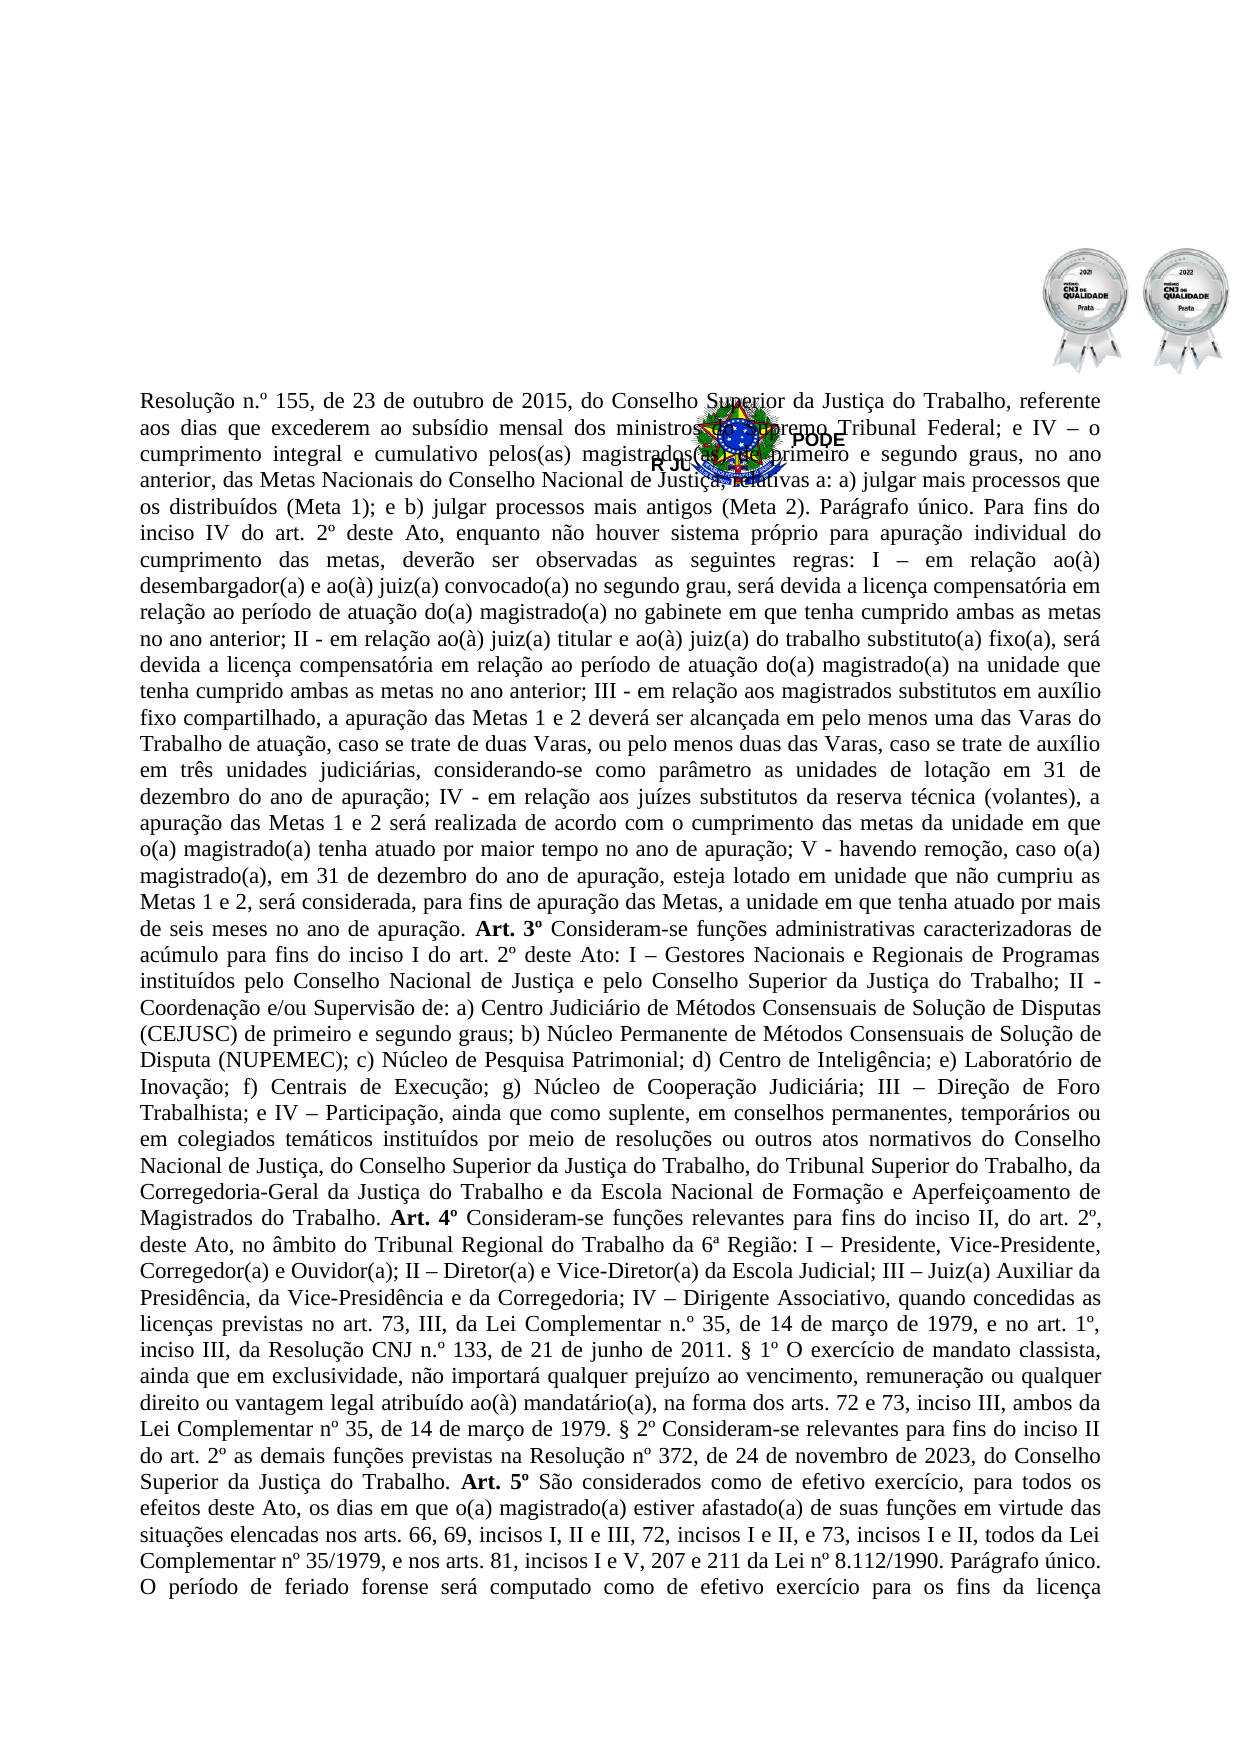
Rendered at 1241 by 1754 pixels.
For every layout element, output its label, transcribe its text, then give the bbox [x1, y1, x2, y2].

picture [1042, 247, 1230, 375]
text Aos (18) dezoito dias do mês de dezembro do ano de dois mil e vinte e três (2023), às 10h00, foi instalada a 42ª Sessão Administrativa do Tribunal Pleno da Sexta Região, nesta Cidade do Recife, capital do Estado de Pernambuco e sede da Sexta Região da Justiça do Trabalho, sob a presidência da Excelentíssima Desembargadora Presidente NISE PEDROSO LINS DE SOUSA, com a presença de Suas Excelências o Desembargador Vice-Presidente Sergio Torres Teixeira, o Desembargador Corregedor Fábio André de Farias, a Desembargadora Gisane Barbosa de Araújo, o Desembargador Ivan de Souza Valença Alves, o Desembargador Valdir José Silva de Carvalho, a Desembargadora Dione Nunes Furtado da Silva, a Desembargadora Maria Clara Saboya Albuquerque Bernardino, o Desembargador Ruy Salathiel de Albuquerque e Mello Ventura, o Desembargador Paulo Alcântara, o Desembargador José Luciano Alexo da Silva, a Desembargadora Ana Cláudia Petruccelli de Lima, a Desembargadora Solange Moura de Andrade, o Desembargador Milton Gouveia da Silva Filho, o Desembargador Virgínio Henriques de Sá e Benevides, e a Excelentíssima Procuradora-Chefe da Procuradoria Regional do Trabalho da 6ª Região, Dra. Ana Carolina Lima Vieira Ribemboim. Abertos os trabalhos, registrou-sea ausência justificada da Excelentíssima Desembargadora Carmen Lucia Vieira do Nascimento, por motivo de férias. Registrou-se ainda que, os Gabinetes, anteriormente ocupados pela Excelentíssima Desembargadora Virgínia Malta Canavarro e pelo Excelentíssimo Desembargador Larry da Silva Oliveira Filho, encontram-se vagos; e que, os Excelentíssimos Desembargadores Gisane Barbosa de Araújo e Milton Gouveia da Silva Filho, mesmo estando em gozo de férias, compareceram à presente sessão por meio da convocação do Ofício TRT6 - STP - Nº 43/2023-(Circular). Por fim, registrou-se a presença do Excelentíssimo Magistrado Rafael Val Nogueira, Presidente da AMATRA VI. I – Inicialmente, foi aprovada a ata da sessão administrativa do dia 11/12/2023. II – Na Sequência, o Pleno, apreciando a informação da Secretaria de Gestão de Pessoas - Seção de Atendimento a Magistrados, encaminhada por meio do Ofício TRT6-SGEP-CAP-SAMG nº 566/2023, comunicou a vacância do cargo de Magistrado(a) de 2º grau, em face da aposentadoria da Exma. Desembargadora Virgínia Malta Canavarro, a partir de a partir de 01/09/2023, por meio do Decreto presidencial de 23 de agosto de 2023, publicado no Diário Oficial da União – DOU em 24 de agosto de 2023, informando que “o último critério utilizado para a composição do quadro de Desembargadores deste Tribunal foi o de antiguidade, quando ocorreu a promoção da Excelentíssima Desembargadora do Trabalho CARMEN LÚCIA VIEIRA DO NASCIMENTO. Anexou, também, a relação de antiguidade de Juízes (Juízas) Titulares de Vara, para aferição dos posicionamentos, frente ao disposto no artigo 86, da LOMAN; considerando as informações prestadas e alternância dos critérios de antiguidade e merecimento, em 12.09.2023, por meio de despacho, a Exma. Desembargadora Presidente determinou a expedição de edital de acesso/promoção para o cargo de Desembargador (a), por merecimento, em observância ao que determinam a Constituição Federal (artigos 93, III, e 115, II) e a Lei Orgânica da Magistratura Nacional (artigo 86). O Edital TRT6 n.º 10/2023 foi disponibilizado no DEJT de 12.09.2023 – terça-feira (sendo considerado publicado na sexta-feira, 13.09.2023), e encaminhado aos e-mails funcionais de todos/todas os/as Magistrados/Magistradas Titulares de Vara, em 14.09.2023; considerando que dentro do prazo legal, a Assessoria da Presidência certificou a inscrição, em ordem de antiguidade, dos seguintes Juízes(as) Titulares: 1) EDMILSON ALVES DA SILVA; 2) FERNANDO CABRAL DE ANDRADE FILHO; 3) IBRAHIM ALVES DA SILVA FILHO; 4) MARIA CONSOLATA REGO BATISTA; 5) MARIA DO CARMO VAREJÃO RICHLIN; 6) MARTHA CRISTINA DO NASCIMENTO CANTALICE; 7) MAYARD DE FRANÇA SABOYA ALBUQUERQUE; considerando que, instadas a fornecerem os dados dos magistrados concorrentes, a Corregedoria Regional e a Escola Judicial juntaram as informações para avaliação do desempenho funcional e aquelas relativas ao aperfeiçoamento técnico dos juízes interessados na promoção, nos termos da Resolução Administrativa TRT n.º 12/2017 e foi enviado aos magistrados inscritos, via e-mail funcional, ofício da Presidência, dando ciência das informações alusivas a todos os juízes concorrentes, facultando-lhes o prazo de 5 (cinco) dias para os fins previstos no artigo 13 da Resolução Administrativa TRT Nº 12/2017 e no artigo 13, da Resolução n.º 106/2019, do Conselho Nacional de Justiça; e, dentro do prazo concedido, foi concedida a retificação alusiva ao magistrado Ibrahim Alves da Silva Filho (doc. 47) para constar as informações referentes à sua designação como Juiz Supervisor do Serviço de Distribuição dos Mandados Judiciais-SDMJ deste Tribunal, em 2007, e à sua participação como membro titular da Comissão Examinadora da Prova de Prática de Sentença (segunda etapa) do XIX Concurso Público de Provas e Títulos para provimento do cargo de Juiz do Trabalho Substituto do TRT da 6ª Região, em 2013; bem assim a retificação referente ao pedido complementar formulado pela Juíza Mayard de França Saboya Albuquerque (doc. 118), para constar a designação da magistrada para o exercício concomitante das atribuições de Juíza Substituta Distribuidora dos Feitos e Diretora do Fórum das Varas do Trabalho de Olinda, em face do Ato Conjunto TRT GP/CRT nº 01/2010, além do exercício efetivo das atribuições concomitantes de Juíza Distribuidora dos Feitos e Diretora do Fórum das Varas do Trabalho de Jaboatão do Guararapes, por substituição, durante o tempo líquido equivalente a 159 (cento e cinquenta e nove) dias, todos durante o ano de 2017; e o desempenho do exercício da função judicante no Arquipélago de Fernando de Noronha durante o ano de 2005; considerando que foram enviadas aos Desembargadores desta Corte as informações fornecidas pela Corregedoria Regional e o relatório encaminhado pela Escola Judicial, para avaliação do desempenho funcional e do aperfeiçoamento técnico dos juízes interessados no acesso ao cargo e finda a instrução do processo, considerando a inexistência de qualquer penalidade disciplinar sofrida pelos magistrados postulantes (conforme certificado pela Corregedoria Regional), bem como as informações prestadas pela Secretaria de Gestão de Pessoas e a documentação acostada, foi submetida à apreciação deste Plenário os nomes dos Juízes Titulares concorrentes, acima mencionados, para aprovação da correspondente lista tríplice; considerando que a votação iniciou pelo magistrado votante mais antigo, que atribuiu pontuação para cada um dos 4 (quatro) critérios elencados no artigo 4º da Resolução Administrativa TRT n.º 12/2017, com livre e fundamentada convicção, observada a seguinte pontuação máxima: I - desempenho - 20 pontos; II - produtividade - 30 pontos; III - presteza - 25 pontos; IV - aperfeiçoamento técnico - 25 pontos; considerando que cada um dos quatro itens foi valorado de 0 (zero) até a pontuação máxima estipulada, com especificação da pontuação atribuída a cada um dos respectivos subitens constantes dos artigos 5º a 9º da Resolução Administrativa TRT n.º 12/2017; considerando que a lista tríplice é formada pelos candidatos melhor avaliados, observados os parâmetros fixados no artigo 4º da Resolução Administrativa TRT n.º 12/2017 e será encaminhada ao Poder Executivo da União, por intermédio do Conselho Superior da Justiça do Trabalho, com suporte no artigo 93, III, da Constituição Federal e artigo 15, § 2º, da Resolução Administrativa n.º 12/2017; considerando que em caso de empate na votação, é assegurada a preferência ao candidato de maior antiguidade na carreira, nos termos do artigo 15, § 4º, da Resolução Administrativa TRT n.º 12/2017; considerando que todos os magistrados concorrentes atenderam às condições previstas no artigo 3º da Resolução Administrativa n.º 12/2017 e da Resolução n.º 106/2010 do CNJ; decidiu, por unanimidade, que o rito de votação terá início com o voto da Excelentíssima Desembargadora presente mais antiga, Gisane Barbosa de Araújo, passando a Presidente da Corte a colher os votos dos Excelentíssimos Desembargadores, na ordem de antiguidade, os quais declararam os fundamentos de sua convicção com menção individualizada aos critérios de desempenho, produtividade, presteza no exercício das funções e aperfeiçoamento técnico na ordem alfabética dos candidatos, tendo sido obtidas as seguintes pontuações: DESEMBARGADORA GISANE BARBOSA DE ARAÚJO: 1) EDMILSON ALVES DA SILVA – TOTAL: 61,80; 2) FERNANDO CABRAL DE ANDRADE FILHO – TOTAL: 82,73; 3) IBRAHIM ALVES DA SILVA FILHO – TOTAL: 87,21; 4) MARIA CONSOLATA REGO BATISTA – TOTAL: 73,55; 5) MARIA DO CARMO VAREJÃO RICHLIN – TOTAL: 78,80; 6) MARTHA CRISTINA DO NASCIMENTO CANTALICE – TOTAL: 80,06; 7) MAYARD DE FRANÇA SABOYA ALBUQUERQUE – TOTAL: 87,85; DESEMBARGADOR IVAN DE SOUZA VALENÇA ALVES: 1) EDMILSON ALVES DA SILVA – TOTAL: 52,00; 2) FERNANDO CABRAL DE ANDRADE FILHO – TOTAL: 85,50; 3) IBRAHIM ALVES DA SILVA FILHO – TOTAL: 83,00; 4) MARIA CONSOLATA REGO BATISTA – TOTAL: 69,50; 5) MARIA DO CARMO VAREJÃO RICHLIN – TOTAL: 77,00; 6) MARTHA CRISTINA DO NASCIMENTO CANTALICE – TOTAL: 76,00; 7) MAYARD DE FRANÇA SABOYA ALBUQUERQUE – TOTAL: 81,00; DESEMBARGADOR VALDIR JOSÉ SILVA DE CARVALHO: 1) EDMILSON ALVES DA SILVA – TOTAL: 60,50; 2) FERNANDO CABRAL DE ANDRADE FILHO – TOTAL: 88,00; 3) IBRAHIM ALVES DA SILVA FILHO – TOTAL: 93,00; 4) MARIA CONSOLATA REGO BATISTA – TOTAL: 72,00; 5) MARIA DO CARMO VAREJÃO RICHLIN – TOTAL: 77,00; 6) MARTHA CRISTINA DO NASCIMENTO CANTALICE – TOTAL: 79,00; 7) MAYARD DE FRANÇA SABOYA ALBUQUERQUE – TOTAL: 77,00; DESEMBARGADORA DIONE NUNES FURTADO DA SILVA: 1) EDMILSON ALVES DA SILVA – TOTAL: 64,00; 2) FERNANDO CABRAL DE ANDRADE FILHO – TOTAL: 92,50; 3) IBRAHIM ALVES DA SILVA FILHO – TOTAL: 89,50; 4) MARIA CONSOLATA REGO BATISTA – TOTAL: 81,00; 5) MARIA DO CARMO VAREJÃO RICHLIN – TOTAL: 85,00; 6) MARTHA CRISTINA DO NASCIMENTO CANTALICE – TOTAL: 88,50; 7) MAYARD DE FRANÇA SABOYA ALBUQUERQUE – TOTAL: 91,00; DESEMBARGADORA MARIA CLARA SABOYA ALBUQUERQUE BERNARDINO: 1) EDMILSON ALVES DA SILVA – TOTAL: 64,50; 2) FERNANDO CABRAL DE ANDRADE FILHO – TOTAL: 96,00; 3) IBRAHIM ALVES DA SILVA FILHO – TOTAL: 90,00; 4) MARIA CONSOLATA REGO BATISTA – TOTAL: 81,00; 5) MARIA DO CARMO VAREJÃO RICHLIN – TOTAL: 84,00; 6) MARTHA CRISTINA DO NASCIMENTO CANTALICE – TOTAL: 89,00; 7) MAYARD DE FRANÇA SABOYA ALBUQUERQUE – TOTAL: 91,00; DESEMBARGADORA NISE PEDROSO LINS DE SOUSA: 1) EDMILSON ALVES DA SILVA – TOTAL: 73,63; 2) FERNANDO CABRAL DE ANDRADE FILHO – TOTAL: 95,46; 3) IBRAHIM ALVES DA SILVA FILHO – TOTAL: 90,04; 4) MARIA CONSOLATA REGO BATISTA – TOTAL: 80,28; 5) MARIA DO CARMO VAREJÃO RICHLIN – TOTAL: 86,47; 6) MARTHA CRISTINA DO NASCIMENTO CANTALICE – TOTAL: 84,18; 7) MAYARD DE FRANÇA SABOYA ALBUQUERQUE – TOTAL: 91,22; DESEMBARGADOR RUY SALATHIEL DE ALBUQUERQUE E MELLO VENTURA: 1) EDMILSON ALVES DA SILVA – TOTAL: 65,50; 2) FERNANDO CABRAL DE ANDRADE FILHO – TOTAL: 96,00; 3) IBRAHIM ALVES DA SILVA FILHO – TOTAL: 93,00; 4) MARIA CONSOLATA REGO BATISTA – TOTAL: 82,00; 5) MARIA DO CARMO VAREJÃO RICHLIN – TOTAL: 87,00; 6) MARTHA CRISTINA DO NASCIMENTO CANTALICE – TOTAL: 88,00; 7) MAYARD DE FRANÇA SABOYA ALBUQUERQUE – TOTAL: 90,00; DESEMBARGADOR SERGIO TORRES TEIXEIRA:1) EDMILSON ALVES DA SILVA – TOTAL: 74,50; 2) FERNANDO CABRAL DE ANDRADE FILHO – TOTAL: 91,00; 3) IBRAHIM ALVES DA SILVA FILHO – TOTAL: 95,00; 4) MARIA CONSOLATA REGO BATISTA – TOTAL: 89,00; 5) MARIA DO CARMO VAREJÃO RICHLIN – TOTAL: 90,00; 6) MARTHA CRISTINA DO NASCIMENTO CANTALICE – TOTAL: 87,00; 7) MAYARD DE FRANÇA SABOYA ALBUQUERQUE – TOTAL: 92,00; DESEMBARGADOR FÁBIO ANDRÉ DE FARIAS: 1) EDMILSON ALVES DA SILVA – TOTAL: 51,00; 2) FERNANDO CABRAL DE ANDRADE FILHO – TOTAL: 89,00; 3) IBRAHIM ALVES DA SILVA FILHO – TOTAL: 94,50; 4) MARIA CONSOLATA REGO BATISTA – TOTAL: 82,50; 5) MARIA DO CARMO VAREJÃO RICHLIN – TOTAL: 81,50; 6) MARTHA CRISTINA DO NASCIMENTO CANTALICE – TOTAL: 88,00; 7) MAYARD DE FRANÇA SABOYA ALBUQUERQUE – TOTAL: 93,50; DESEMBARGADOR PAULO ALCÂNTARA: 1) EDMILSON ALVES DA SILVA – TOTAL: 82,55; 2) FERNANDO CABRAL DE ANDRADE FILHO – TOTAL: 96,90; 3) IBRAHIM ALVES DA SILVA FILHO – TOTAL: 99,55; 4) MARIA CONSOLATA REGO BATISTA – TOTAL: 94,15; 5) MARIA DO CARMO VAREJÃO RICHLIN – TOTAL: 99,25; 6) MARTHA CRISTINA DO NASCIMENTO CANTALICE – TOTAL: 98,94; 7) MAYARD DE FRANÇA SABOYA ALBUQUERQUE – TOTAL: 96,60; DESEMBARGADOR JOSÉ LUCIANO ALEXO DA SILVA: 1) EDMILSON ALVES DA SILVA – TOTAL: 50,69; 2) FERNANDO CABRAL DE ANDRADE FILHO – TOTAL: 74,38; 3) IBRAHIM ALVES DA SILVA FILHO – TOTAL: 80,51; 4) MARIA CONSOLATA REGO BATISTA – TOTAL: 64,05 ; 5) MARIA DO CARMO VAREJÃO RICHLIN – TOTAL: 68,59; 6) MARTHA CRISTINA DO NASCIMENTO CANTALICE – TOTAL: 73,21; 7) MAYARD DE FRANÇA SABOYA ALBUQUERQUE – TOTAL: 76,69; DESEMBARGADOR EDUARDO PUGLIESI: 1) EDMILSON ALVES DA SILVA – TOTAL: 53,50; 2) FERNANDO CABRAL DE ANDRADE FILHO – TOTAL: 95,50; 3) IBRAHIM ALVES DA SILVA FILHO – TOTAL: 94,00 ; 4) MARIA CONSOLATA REGO BATISTA – TOTAL: 83,50; 5) MARIA DO CARMO VAREJÃO RICHLIN – TOTAL: 83,00; 6) MARTHA CRISTINA DO NASCIMENTO CANTALICE – TOTAL: 82,00; 7) MAYARD DE FRANÇA SABOYA ALBUQUERQUE – TOTAL: 85,00; DESEMBARGADORA ANA CLÁUDIA PETRUCCELLI DE LIMA: 1) EDMILSON ALVES DA SILVA – TOTAL: 51,77; 2) FERNANDO CABRAL DE ANDRADE FILHO – TOTAL: 81,64; 3) IBRAHIM ALVES DA SILVA FILHO – TOTAL: 79,01; 4) MARIA CONSOLATA REGO BATISTA – TOTAL: 73,49; 5) MARIA DO CARMO VAREJÃO RICHLIN – TOTAL: 71,49; 6) MARTHA CRISTINA DO NASCIMENTO CANTALICE – TOTAL: 77,04; 7) MAYARD DE FRANÇA SABOYA ALBUQUERQUE – TOTAL: 79,73; DESEMBARGADORA SOLANGE MOURA DE ANDRADE: 1) EDMILSON ALVES DA SILVA – TOTAL: 74,50; 2) FERNANDO CABRAL DE ANDRADE FILHO – TOTAL: 93,00; 3) IBRAHIM ALVES DA SILVA FILHO – TOTAL: 98,00; 4) MARIA CONSOLATA REGO BATISTA – TOTAL: 89,00; 5) MARIA DO CARMO VAREJÃO RICHLIN – TOTAL: 90,00; 6) MARTHA CRISTINA DO NASCIMENTO CANTALICE – TOTAL: 97,00; 7) MAYARD DE FRANÇA SABOYA ALBUQUERQUE – TOTAL: 92,00; DESEMBARGADOR MILTON GOUVEIA DA SILVA FILHO: 1) EDMILSON ALVES DA SILVA – TOTAL: 71,50; 2) FERNANDO CABRAL DE ANDRADE FILHO – TOTAL: 94,00; 3) IBRAHIM ALVES DA SILVA FILHO – TOTAL: 95,00; 4) MARIA CONSOLATA REGO BATISTA – TOTAL: 89,00; 5) MARIA DO CARMO VAREJÃO RICHLIN – TOTAL: 91,00; 6) MARTHA CRISTINA DO NASCIMENTO CANTALICE – TOTAL: 91,00; 7) MAYARD DE FRANÇA SABOYA ALBUQUERQUE – TOTAL: 93,00; DESEMBARGADOR VIRGÍNIO HENRIQUES DE SÁ E BENEVIDES: 1) EDMILSON ALVES DA SILVA – TOTAL: 52,60; 2) FERNANDO CABRAL DE ANDRADE FILHO – TOTAL: 80,61; 3) IBRAHIM ALVES DA SILVA FILHO – TOTAL: 90,56; 4) MARIA CONSOLATA REGO BATISTA – TOTAL: 64,73; 5) MARIA DO CARMO VAREJÃO RICHLIN – TOTAL: 69,61; 6) MARTHA CRISTINA DO NASCIMENTO CANTALICE – TOTAL: 73,58; 7) MAYARD DE FRANÇA SABOYA ALBUQUERQUE – TOTAL: 79,69. Ato contínuo, foi apurado o seguinte resultado (média): 1) EDMILSON ALVES DA SILVA com pontuação de: 62,24; 2) FERNANDO CABRAL DE ANDRADE FILHO com pontuação de: 90,07; 3) IBRAHIM ALVES DA SILVA FILHO com pontuação de: 90,95; 4) MARIA CONSOLATA REGO BATISTA com pontuação de: 79,33; 5) MARIA DO CARMO VAREJÃO RICHLIN com pontuação de: 82,28; 6) MARTHA CRISTINA DO NASCIMENTO CANTALICE com pontuação de: 84,31; 7) MAYARD DE FRANÇA SABOYA ALBUQUERQUE com pontuação de: 87,43. Na sequência, a Excelentíssima Desembargadora Presidente declarou a formação da lista tríplice, composta pelos Excelentíssimos Juízes do Trabalho: 1º lugar: IBRAHIM ALVES DA SILVA FILHO (90,95); 2º lugar: FERNANDO CABRAL DE ANDRADE FILHO (90,07) e 3º lugar: MAYARD DE FRANÇA SABOYA ALBUQUERQUE (87,43), consignando que o Magistrado FERNANDO CABRAL DE ANDRADE FILHO constou pela terceira vez consecutiva na lista tríplice para o cargo de Desembargador. Após, o Tribunal Pleno, por unanimidade, aprovou a lista tríplice formada e a autorização do encaminhamento do presente processo à Presidência da República, por meio do Conselho Superior da Justiça do Trabalho, com fundamento nos artigos 93, inciso II, alínea “d”, e inciso III, c/c 115, inciso II, ambos da Constituição Federal; artigo 80, §1º, inciso III, c/c §2º, e artigo 86, da Lei Complementar n.º 35/79 (LOMAN); artigo 9º, §3º, do Regimento Interno; e artigo 16, da Resolução Administrativa n.º 12/2017. À lista tríplice, composta pelos Excelentíssimos Juízes do Trabalho referenciados, deverão ser anexados os currículos atualizados dos candidatos indicados. CERTIFICO, por fim, que cada Desembargador, após proferir o voto oral, entregou, de imediato, voto escrito à Secretária do Tribunal Pleno para ser anexado aos autos do Processo Administrativo – PROAD 17677/2023. III – Nesse momento, o Excelentíssimo Desembargador Eduardo Pugliesi ausentou-se da bancada, em virtude de viagem para Brasília/DF. IV – Dando continuidade, a Corte, apreciando o processo, cuja abertura foi solicitada por ZIHUATANEJO DO BRASIL AÇÚCAR E ÁLCOOL (em Recuperação Judicial) e COMPANHIA GERAL DE MELHORAMENTOS EM PERNAMBUCO (em Recuperação Judicial), requerendo a prorrogação de Procedimento de Reunião de Execuções (PRE), na modalidade de Plano Especial de Pagamento Trabalhista (PEPT), com fundamento no artigo 151-A, §§ 1º e 2º, da Consolidação dos Provimentos da Corregedoria-Geral da Justiça do Trabalho – CGJT (atual artigo 160, §§ 1º e 2º, após alteração promovida pelo Provimento n. 04/GCGJT, de 26/9/2023), com o objetivo de incluir 632 novos processos ao PEPT original, com a devida e repactuada dívida e reforço de garantias, bem como prorrogar sua vigência por mais 36 meses, por maioria, aprovar o pedido, nos termos requeridos, prestigiando o opinativo emitido pelo juízo centralizador, que possui pleno conhecimento sobre os desdobramentos do PEPT (em especial o efetivo cumprimento das obrigações), anuindo pelo deferimento do pedido de prorrogação de vigência do plano, com inclusão de novos processos e repactuação da dívida, notadamente porque presentes os requisitos previstos no art. 160, §1º, I, II e III, da Consolidação dos Provimentos da Corregedoria-Geral da Justiça do Trabalho; vencidos os Exclentíssimos Desembargadores Corregedor Fábio André de Farias e Paulo Alcântara que rejeitavam o pleito ora formulado e entendiam pela instaurado Regime Especial de Execução Forçada – REEF, conforme autorizam o art. 160, § 3º e o art. 172, § 1º, inciso I, da Consolidação dos Provimentos da CGJT (Provimento n. 04/GCGJT, de 26/9/2023) e, no caso da não manutenção do PEPT, não prorrogá-lo com base no artigo 160 da Consolidação dos Provimentos da Corregedoria-Geral da Justiça do Trabalho – CGJT; e vencidos os Excelentíssimos Desembargadores Vice-Presidente Sergio Torres Teixeira e Ivan de Souza Valença Alves que indeferiam a proposta de prorrogação/ repactuação apresentada pela empresa Zihuatanejo, nos moldes apresentados, sugerindo a abertura de um diálogo franco e transparente entre os respectivos interessados antes de proceder à instauração do Regime Especial de Execução Forçada REEF. A Excelentíssima Procuradora-Chefe da Procuradoria Regional do Trabalho da 6ª Região, Dra. Ana Carolina Lima Vieira Ribemboim, apresentou parecer em mesa em desfavor da prorrogação de vigência do PEPT. Na sessão de julgamento de 11/12/2023 foram proferidas as sustentações orais dos Advogados: Dr. Fernando Carvalho, OAB/PE 26.784, representado os requerentes; Dr. Antonio Bandeira, OAB/PE 17.504, representando o Sindicato dos Trabalhadores de Gameleira; e Dra. Carolina Silvestre de Matos, OAB/PE 26.142, representando o Sindicato dos Trabalhadores da Indústria do Açúcar e doAlcóol. O Excelentíssimo Desembargador Sergio Torres apresentou justificativa de voto parcialmente convergente ao voto do Excelentísimo Desembargador Corregedor Fábio Farias, e o Excelentíssimo Desembargador Ivan Valença aderiu aos fundamentos do referido voto.O Excelentíssimo Desembargador Valdir José Silva de Carvalho declarou-se impedido para apreciar a demanda. Registrou-se a ausência ocasional e justificada do Excelentíssimo Desembargador Milton Gouveia da Silva Filho. V – Em seguida, o Pleno aprovou, por unanimidade, a MINUTA DE RESOLUÇÃO ADMINISTRATIVA QUE ALTERA A RESOLUÇÃO ADMINISTRATIVA TRT6 N.º 03/2023 E DÁ OUTRAS PROVIDÊNCIAS, nos seguintes termos: “CONSIDERANDO as conclusões registradas na Ata da Correição Ordinária realizada pela Corregedoria Geral da Justiça do Trabalho no Tribunal Regional do Trabalho da 6ª Região, no período de 27 de novembro a 01 de dezembro de 2023, correspondentes ao “ITEM 4 - MAGISTRADOS”; CONSIDERANDO a necessidade de promover a atualização da Resolução Administrativa TRT6 n.º 03/2023, de 23 de janeiro de 2023, que regulamenta os casos excepcionais dos(as) magistrados(as) poderem residir fora da sede do Tribunal Regional do Trabalho da 6ª Região, situada no Recife, ou fora das respectivas comarcas, para fins de adequação em face das considerações supra, RESOLVE: Art. 1º. Alterar o caput do artigo 3º da Resolução Administrativa TRT6 nº 03/2023, que passa a vigorar com a seguinte redação: “Art.3º. Poderá haver autorização do Plenário do Tribunal Regional do Trabalho da 6ª Região para residência fora da Região Metropolitana do Recife (nos casos de Desembargadores/Desembargadoras e Juízes/Juízas Substitutos/Substitutas) e fora da comarca (nos casos de Juízes/Juízas Titulares), sendo vedada a residência fora dos limites da Jurisdição deste Regional.”. Art. 2º. Republique-se a Resolução Administrativa TRT6 nº 03/2023, consolidando as alterações ora promovidas. Art. 3º. Esta Resolução entra em vigor na data de sua publicação. Publique-se.”. VI – Na sequência, o Colegiado, apreciando o requerimento da Exma. Desembargadora CARMEN LUCIA VIEIRA DO NASCIMENTO que solicita compensação de 5 (cinco) dias por haver trabalhado durante suas férias/recesso, ou ainda por ter sido acionada em plantões judiciários, para utilização no período de 8 a 12/1/2024, resolveu, por unanimidade, deferir o pedido da Exma. Desembargadora CARMEN LUCIA VIEIRA DO NASCIMENTO para compensar 5 (cinco) dias em que atuou durante férias/ recesso forense/ plantão judiciário deste Tribunal, a serem utilizados no período de 8 a 12/1/2024, com amparo nos arts. 23, inciso II, “h”, e 66, §2º do Regimento Interno deste Regional, e ainda nos arts. 13, caput, da Resolução Administrativa TRT6 n.º 20/2021, e 5º da Ordem de Serviço TRT6 GP n.o 203/2022. VII – Após isso, a Corte Trabalhista, apreciando as informações prestadas pela Corregedoria Regional, a respeito dos Magistrados que receberão a Gratificação por Exercício Cumulativo de Jurisdição – GECJ, no mês de novembro de 2023, considerando a recomendação feita pela Corregedoria-Geral da Justiça do Trabalho – CGJT, na correição ordinária realizada neste Regional no período de 27/11 a 1º12/2023, no sentido de que este Tribunal proceda à “imediata suspensão dos pagamentos”, a partir de novembro de 2023, decorrentes da atuação concomitante de magistrado em Vara do Trabalho e Núcleo de Justiça 4.0; e, em conformidade com o art. 4º da Resolução CSJT nº 155/2015, resolveu, por unanimidade, homologar o recebimento da GECJ, do mês de novembro de 2023, pelos(as) Juízes(as) Agenor Martins Pereira, Edson Luis Bryk, Fábio José Ribeiro Dantas Furtado, Genison Cirilo Cabral, Kévia Duarte Muniz, Laura Cavalcanti de Morais Botelho, Levi Pereira de Oliveira e Liliane Mendonça de Moraes Souza, com fundamento no art. 3º, §1º, inciso II, da Resolução CSJT n.º 155/2015; (II) por unanimidade, homologar o recebimento da gratificação em referência, relativa ao mês de novembro de 2023, apenas pelos(as) Magistrados(as) Ana Cristina Argolo de Barros, Antonio Augusto Serra Seca Neto, Fernando Cabral de Andrade Filho, Juliana Lyra Barbosa, Levi Pereira de Oliveira, Marcelo da Veiga Pessoa Bacalla, Martha Cristina do Nascimento Cantalice, Mayard de França Saboya Albuquerque, Regina Maura Maciel Lemos, nos termos do art. 3º, §1º, inciso III, “b”, da Resolução CSJT n.º 155/2015 e do Processo n.º CSJT-PCA-3201-77.2020.5.90.0000; e (III) por maioria, deixar de homologar o recebimento da GECJ em relação aos(às) juízes(as) Aline Pimentel Gonçalves, Ana Catarina Magalhães de Andrade Sá Leitão, Ana Maria Aparecida de Freitas, Arthur Ferreira Soares, Cassia Barata de Moraes Santos, Cristina Figueira Callou da Cruz Goncalves, Evellyne Ferraz Correia, Germana Camarotti Tavares, Jose Augusto Segundo Neto, Katharina Vila Nova de Carvalho Oliveira e Silva, Katia Keitiane da Rocha Porter, Maria Odete Freire de Araujo, Mariana de Carvalho Milet, Marilia Gabriela Mendes Leite de Andrade, Matheus Ribeiro Rezende, Miriam Souto Maior de Morais, Necy Lapenda Pessoa de Albuquerque de Azevedo, Paloma Daniele Borges dos Santos Costa, Patrícia Coelho Brandão Vieira, Pedro Henrique Barreto Menezes, Renata Lima Rodrigues, Rodrigo Samico Carneiro e Saulo Bosco Souza de Medeiros, no mês de novembro de 2023, por consequência da recomendação da CGJT anteriormente mencionada; vencido o Excelentíssimo Desembargador Fábio Farias que entendia pela homologação, sob o fundamento de que os juízes laboraram conforme as regras estabelecidas por este Tribunal. Sustentação oral pelo Excelentíssimo Magistrado Rafael Val Nogueira, Presidente da AMATRA VI. A Folha de votação com a divergência do Desembargador Fábio André de Farias foi anexada ao PROAD 24447/2023. VIII – Ato contínuo, o Tribunal Pleno, apreciando o requerimento do HOSPITAL DE ÁVILA LTDA e SABOR DE BEIJO DOCERIA LTDA - ME requerendo a aprovação de Procedimento de Reunião de Execuções (PRE), na modalidade de Plano Especial de Pagamento Trabalhista (PEPT), com fundamento no artigo 151 da Consolidação dos Provimentos da Corregedoria-Geral da Justiça do Trabalho – CPCGJT, atual art. 159 (Provimento n. 04/GCGJT, de 26/9/2023), com o objetivo de reunir as execuções trabalhistas em que figuram, como executadas, em curso neste Sexto Regional, e de solucioná-las de forma parcelada; cumpridos os requisitos estabelecidos na norma, e, de acordo com parecer apresentado pela Exma. Juíza Coordenadora da Divisão de Pesquisa Patrimonial, quanto ao atendimento aos requisitos objetivos para processamento do PRE na modalidade de PEPT, vez que atendidos os requisitos da apreciação preliminar, resolveu, por unanimidade, acolher o parecer apresentado pela Exma. Juíza Coordenadora da Divisão de Pesquisa Patrimonial para deferir o pedido do HOSPITAL DE ÁVILA LTDA. e SABOR DE BEIJO DOCERIA LTDA. - ME, e autorizar a abertura de Procedimento de Reunião de Execuções (PRE), na modalidade de Plano Especial de Pagamento Trabalhista (PEPT). IX – Em seguida, o Colegiado, apreciando o requerimento da Exma. Juíza MÁRCIA DE WINDSOR NOGUEIRA, Titular da 2ª Vara do Trabalho de Recife, que requer a utilização de 3 (três) meses de licença-prêmio por assiduidade, nos períodos de 2/4 a 2/5/2024, 28/5 a 28/6/2024 e 12/11 a 12/12/2024; e considerando as informações prestadas pela SGEP e o opinativo da Corregedoria, resolveu, por unanimidade, deferir o pedido e autorizar a Exma. Juíza MÁRCIA DE WINDSOR NOGUEIRA, Titular da 2ª Vara do Trabalho de Recife a utilizar 3 (três) meses de licença-prêmio por assiduidade, nos períodos de 2/4 a 2/5/2024, 28/5 a 28/6/2024 e 12/11 a 12/12/2024, com amparo nos artigos 22, item III, alínea “h” e 27, item VII, do Regimento Interno deste Tribunal. X – Dando continuidade, a Corte Trabalhista, apreciando o requerimento do Exmo. Juiz Substituto RODRIGO SAMICO CARNEIRO que solicita folga compensatória em 2 (dois) dias, para utilização em 26 e 29/1/2024, e, após o opinativo favorável da Corregedoria, e, com fundamento no art. 13, caput, da Resolução Administrativa TRT6 n.º 20/2021, resolveu, por unanimidade, deferir o pedido do Exmo. Juiz Substituto RODRIGO SAMICO CARNEIRO, de compensação de 2 (dois) dias em que atuou no plantão judiciário deste Tribunal, a serem utilizados em 26 e 29/1/2024. XI – Na Sequência, o Pleno, apreciando o requerimento da servidora VITALINA MARIA MORAES SOUSA de conversão do benefício de aposentadoria por invalidez para aposentadoria do portador de deficiência. Em seu pleito, afirma que a transformação da aposentaria ora requerida deve ser concedida retroativamente, desde 26/10/2021, com os devidos pagamentos das diferenças até a data atual com juros e correção monetária, bem como que “seja recalculado o benefício na regra conforme Art. 3º da LC 142/2013, aposentadoria por tempo de contribuição da pessoa com deficiência, - Que seja aplicada média de 100% do período contributivo; - Coeficiente de 100%; - Aplicação do fator previdenciário somente se benéfico”, e, considerando as informações prestadas pelas unidades técnicas (SGEP e DG) e a legislação pertinente sobre a matéria, resolveu, por unanimidade, conceder a revisão da aposentadoria à servidora VITALINA MARIA MORAES SOUSA, a fim de converter a aposentadoria por incapacidade permanente para o trabalho em aposentadoria de pessoa com deficiência, com fulcro no art. 22, da EC nº 103/2019 e no art. 3º, inciso III, da Lei complementar n.º 142/2013, com proventos calculados e reajustados de acordo com o art. 8º da Lei complementar n.º 142/2013 e com o art. 12 da Portaria MTP n.º 1467/2022, retroagindo os efeitos da revisão à data da concessão inicial, nos termos do art. 171, inciso XII, alínea a, em sua parte final, da Portaria MTP n.º 1467/2022. XII – Dando continuidade, a Corte referendou, por unanimidade, o ATO CONJUNTO TRT6 GP-GVP-CRT Nº 22, mediante o qual a DESEMBARGADORA PRESIDENTE, O DESEMBARGADOR VICE-PRESIDENTE E O DESEMBARGADOR CORREGEDOR DO TRIBUNAL REGIONAL DO TRABALHO DA 6ª REGIÃO, no uso de suas atribuições legais e regimentais, CONSIDERANDO o disposto na Lei n.º 13.095, de 12 de janeiro de 2015, que instituiu a Gratificação por Exercício Cumulativo de Jurisdição (GECJ), devida aos membros da Justiça do Trabalho; CONSIDERANDO os termos da Resolução n.º 155, de 23 de outubro de 2015, do Conselho Superior da Justiça do Trabalho, que regulamentou a Gratificação por Exercício Cumulativo de Jurisdição – GECJ, no âmbito da Justiça do Trabalho de primeiro e segundo graus; CONSIDERANDO o disposto na Resolução n.º 256, de 27 de janeiro de 2023, do Conselho Nacional do Ministério Público, que disciplinou a cumulação de acervo processual, procedimental ou administrativo no âmbito do Ministério Público; CONSIDERANDO os termos da Resolução n.º 528, de 20 de outubro de 2023, do Conselho Nacional de Justiça, que deu efetividade à equiparação constitucional entre os direitos e deveres da Magistratura e do Ministério Público; CONSIDERANDO o Acórdão proferido na Ação Direta de Inconstitucionalidade n.º 3854-DF, que reconheceu o caráter uno da magistratura nacional; CONSIDERANDO as decisões proferidas nos autos do Processo CSJT– AN–3652-92.2023.5.90.0000 e no PP 3752-42.2023.5.90.0000; CONSIDERANDO o disposto na Resolução nº 372, de 24 de novembro de 2023, do Conselho Superior da Justiça do Trabalho, que regulamentou o exercício e a acumulação de funções administrativas e processuais extraordinárias por magistrados, no âmbito da Justiça do Trabalho de primeiro e segundo graus; CONSIDERANDO o disposto na Resolução nº 375, de 24 de novembro de 2023, do Conselho Superior da Justiça do Trabalho, que alterou a Resolução CSJT nº 155, de 23 de outubro de 2015, que dispõe sobre a Gratificação por Exercício Cumulativo de Jurisdição – GECJ, no âmbito da Justiça do Trabalho de primeiro e segundo graus; CONSIDERANDO o contido na Resolução Administrativa nº 2.515, de 27 de novembro de 2023, do Tribunal Superior do Trabalho, e no ATO GDGSET.GP nº 688, de 27 de novembro de 2023; RESOLVERAM: Art. 1º O presente Ato Conjunto regulamenta o exercício e a acumulação de funções administrativas e processuais extraordinárias por magistrados(as) e os procedimentos relacionados à alteração dos parâmetros de acervo para percepção da Gratificação por Exercício Cumulativo de Jurisdição – GECJ, no âmbito do Tribunal Regional do Trabalho da 6ª Região. Art. 2º Consideram-se exercício e acúmulo de funções administrativas e processuais extraordinárias para todos os fins deste Ato: I – a atuação de magistrados(as) de primeiro e segundo graus que cumulem atividade jurisdicional com o exercício de função administrativa, conforme hipóteses definidas em norma do Conselho Superior da Justiça do Trabalho; II – o exercício de função relevante singular por magistrados(as) de primeiro e segundo graus, ainda que em exclusividade e com prejuízo das atividades jurisdicionais; III – o exercício cumulativo de jurisdição, na forma da Lei n.º 13.095/2015 e da Resolução n.º 155, de 23 de outubro de 2015, do Conselho Superior da Justiça do Trabalho, referente aos dias que excederem ao subsídio mensal dos ministros do Supremo Tribunal Federal; e IV – o cumprimento integral e cumulativo pelos(as) magistrados(as) de primeiro e segundo graus, no ano anterior, das Metas Nacionais do Conselho Nacional de Justiça, relativas a: a) julgar mais processos que os distribuídos (Meta 1); e b) julgar processos mais antigos (Meta 2). Parágrafo único. Para fins do inciso IV do art. 2º deste Ato, enquanto não houver sistema próprio para apuração individual do cumprimento das metas, deverão ser observadas as seguintes regras: I – em relação ao(à) desembargador(a) e ao(à) juiz(a) convocado(a) no segundo grau, será devida a licença compensatória em relação ao período de atuação do(a) magistrado(a) no gabinete em que tenha cumprido ambas as metas no ano anterior; II - em relação ao(à) juiz(a) titular e ao(à) juiz(a) do trabalho substituto(a) fixo(a), será devida a licença compensatória em relação ao período de atuação do(a) magistrado(a) na unidade que tenha cumprido ambas as metas no ano anterior; III - em relação aos magistrados substitutos em auxílio fixo compartilhado, a apuração das Metas 1 e 2 deverá ser alcançada em pelo menos uma das Varas do Trabalho de atuação, caso se trate de duas Varas, ou pelo menos duas das Varas, caso se trate de auxílio em três unidades judiciárias, considerando-se como parâmetro as unidades de lotação em 31 de dezembro do ano de apuração; IV - em relação aos juízes substitutos da reserva técnica (volantes), a apuração das Metas 1 e 2 será realizada de acordo com o cumprimento das metas da unidade em que o(a) magistrado(a) tenha atuado por maior tempo no ano de apuração; V - havendo remoção, caso o(a) magistrado(a), em 31 de dezembro do ano de apuração, esteja lotado em unidade que não cumpriu as Metas 1 e 2, será considerada, para fins de apuração das Metas, a unidade em que tenha atuado por mais de seis meses no ano de apuração. Art. 3º Consideram-se funções administrativas caracterizadoras de acúmulo para fins do inciso I do art. 2º deste Ato: I – Gestores Nacionais e Regionais de Programas instituídos pelo Conselho Nacional de Justiça e pelo Conselho Superior da Justiça do Trabalho; II - Coordenação e/ou Supervisão de: a) Centro Judiciário de Métodos Consensuais de Solução de Disputas (CEJUSC) de primeiro e segundo graus; b) Núcleo Permanente de Métodos Consensuais de Solução de Disputa (NUPEMEC); c) Núcleo de Pesquisa Patrimonial; d) Centro de Inteligência; e) Laboratório de Inovação; f) Centrais de Execução; g) Núcleo de Cooperação Judiciária; III – Direção de Foro Trabalhista; e IV – Participação, ainda que como suplente, em conselhos permanentes, temporários ou em colegiados temáticos instituídos por meio de resoluções ou outros atos normativos do Conselho Nacional de Justiça, do Conselho Superior da Justiça do Trabalho, do Tribunal Superior do Trabalho, da Corregedoria-Geral da Justiça do Trabalho e da Escola Nacional de Formação e Aperfeiçoamento de Magistrados do Trabalho. Art. 4º Consideram-se funções relevantes para fins do inciso II, do art. 2º, deste Ato, no âmbito do Tribunal Regional do Trabalho da 6ª Região: I – Presidente, Vice-Presidente, Corregedor(a) e Ouvidor(a); II – Diretor(a) e Vice-Diretor(a) da Escola Judicial; III – Juiz(a) Auxiliar da Presidência, da Vice-Presidência e da Corregedoria; IV – Dirigente Associativo, quando concedidas as licenças previstas no art. 73, III, da Lei Complementar n.º 35, de 14 de março de 1979, e no art. 1º, inciso III, da Resolução CNJ n.º 133, de 21 de junho de 2011. § 1º O exercício de mandato classista, ainda que em exclusividade, não importará qualquer prejuízo ao vencimento, remuneração ou qualquer direito ou vantagem legal atribuído ao(à) mandatário(a), na forma dos arts. 72 e 73, inciso III, ambos da Lei Complementar nº 35, de 14 de março de 1979. § 2º Consideram-se relevantes para fins do inciso II do art. 2º as demais funções previstas na Resolução nº 372, de 24 de novembro de 2023, do Conselho Superior da Justiça do Trabalho. Art. 5º São considerados como de efetivo exercício, para todos os efeitos deste Ato, os dias em que o(a) magistrado(a) estiver afastado(a) de suas funções em virtude das situações elencadas nos arts. 66, 69, incisos I, II e III, 72, incisos I e II, e 73, incisos I e II, todos da Lei Complementar nº 35/1979, e nos arts. 81, incisos I e V, 207 e 211 da Lei nº 8.112/1990. Parágrafo único. O período de feriado forense será computado como de efetivo exercício para os fins da licença compensatória de que trata o presente Ato Conjunto. Art. 6º A apuração para fins de licença compensatória (LC) e Gratificação por Exercício Cumulativo de Jurisdição – GECJ será realizada: I - em relação à atuação de Desembargadores(as) e Juízes(as) convocados(as), pela Secretaria Geral da Presidência (SGP) e homologação dos mapas pelo(a) Presidente do Tribunal. II - em relação à atuação de Juízes(as) de 1º Grau, pela Secretaria da Corregedoria Regional (SC) e homologação dos mapas pelo(a) Corregedor(a) Regional. Parágrafo único. As apurações dos acervos para fins de GECJ e de acumulação de exercício administrativo e processual extraordinário serão consideradas em relação a cada ano judiciário, devendo os dados estatísticos ser ajustados para fins de suas corretas apurações. Art. 7º A licença compensatória decorre de acumulação de funções administrativas e processuais extraordinárias, na forma da regulamentação superior, podendo ser cumulada com a GECJ, salvo se ambas remunerarem a mesma atividade. § 1º O reconhecimento da acumulação de funções administrativas e processuais extraordinárias importará na concessão de licença compensatória na proporção de 3 (três) dias de trabalho para cada 1 (um) dia de licença, limitada a concessão a 10 (dez) dias por mês, sem prejuízo do registro dos saldos remanescentes em banco de reserva individual. § 2º A proporção e o limite previstos no §1º aplicar-se-ão ainda que se reconheça mais de uma situação de cumulação. § 3º A fruição compensatória, condicionada ao interesse do serviço, será decidida pela Presidência do Tribunal, após ouvir a Corregedoria Regional, em se tratando de magistrados(as) de 1º Grau, sempre primando pelo caráter ininterrupto dos serviços judiciários. § 4º A conversão da licença em pecúnia observará a mesma proporção de 3 (três) dias de trabalho para 1 (um) dia de licença, limitando-se a 10 (dez) dias do valor do subsídio mensal, com o pagamento condicionado a prévio requerimento do(a) magistrado(a) interessado(a) e a disponibilidade orçamentária e financeira, em modalidade indenizatória dos dias de licença compensatória adquirida, nos termos deste artigo. § 5º O requerimento de que trata o § 4º deverá ser formulado por meio de sistema informatizado (PROAD), em formulário próprio, dirigido à Presidência do Tribunal. § 6º Uma vez apresentado requerimento de conversão da licença em pecúnia, essa opção será considerada vigente enquanto não sobrevenha manifestação do(a) magistrado(a) em sentido contrário. § 7º A conversão da licença compensatória em pecúnia, após regularmente homologados os mapas de apuração, será liberada para pagamento, conforme existência de disponibilidade orçamentária e financeira. § 8º A Secretaria Geral da Presidência (SGP) e a Secretaria da Corregedoria Regional (SC) informarão à Coordenadoria de Pagamento de Pessoal, via sistema informatizado, os magistrados de segundo e primeiro graus, respectivamente, com pedido de conversão em pecúnia e direito à GECJ, para fins de apuração do valor devido e inclusão em folha de pagamento do mês subsequente. § 9º A base de cálculo da indenização incluirá a diferença de subsídio recebida por atuação em instância superior ou Conselho Superior. § 10 O pagamento da indenização em razão do exercício de função relevante em Conselho ou Tribunal Superior será realizado pelo Tribunal Regional do Trabalho da 6ª Região. Art. 8º Caberá à Presidência do Tribunal informar as nomeações, os períodos de designação e os números dos atos, para funções relevantes, bem como para a coordenação, direção ou supervisão de centros, núcleos, laboratórios, comissões, conselhos, colegiados temáticos, entre outros, para fins de aferição do acúmulo. § 1º A Administração deverá manter os registros correspondentes, para fins de prestação de contas e exame pelas unidades de controle interno e externo, quanto à acumulação de funções administrativas e processuais extraordinárias por magistrados de primeiro e segundo graus. § 2º A apuração mensal deverá ocorrer sempre no mês subsequente, com pagamento baseado no subsídio, nos casos de conversão em pecúnia, mediante disponibilidade orçamentária. Art. 9º A indicação do cumprimento integral e cumulativo das Metas Nacionais 1 e 2 observadas para fins de acumulação de exercício administrativo e processual extraordinário será considerada em relação a cada ano judiciário anterior, para fins de apuração da licença compensatória ou da conversão em pecúnia correspondente ao longo do exercício seguinte. Art. 10º A Presidência do Tribunal divulgará: I - os acervos do ano judiciário apurado até 31 de dezembro do ano anterior para fins de aplicação no ano judiciário seguinte em relação à GECJ ou à LC; II - os(as) magistrados(as) que tenham alcançado em 31 de dezembro as Metas 1 e 2 para fins de aplicação no ano judiciário seguinte em relação à LC ou para a conversão pecuniária decorrente. § 1o A divulgação deverá ocorrer até o dia 20 de janeiro de cada ano judiciário. § 2o Os quantitativos serão informados via e-mail funcional aos(às) magistrados(as) para eventual impugnação, sem efeito suspensivo, sendo que eventuais incorreções dos dados serão corrigidas para posterior pagamento de diferenças devidas ou compensação com valores futuros. DISPOSIÇÕES TRANSITÓRIAS Art. 11 A Presidência do Tribunal divulgará em dezembro/2023: I – os(as) magistrados(a) de primeiro e de segundo graus, que tenham alcançado as Metas 1 e 2 de 2022, para fins de LC ou conversão em pecúnia correspondente, conforme a vigência definida a partir de 23 de outubro de 2023; II - os acervos do ano de 2022 adaptados ao quantitativo mínimo considerável de 750 (setecentos e cinquenta) processos, respectivamente em relação aos Gabinetes de Desembargadores e às Varas do Trabalho, para fins de aplicação da Resolução CSJT 155/2015, com as alterações determinadas no PP 3752-47.2023.5.90.0000, bem como da Resolução CSJT 372/2023. Art. 12 A Secretaria de Tecnologia da Informação e Comunicação (STIC) promoverá a criação de sistema informatizado para apuração da licença compensatória, bem como do banco de reserva individual descrito na Resolução CSJT Nº 372/2023, além da atualização dos parâmetros definidos para fins de apuração da GECJ, considerado o patamar definido de 750 (setecentos e cinquenta) processos para os acervos de cada magistrado(a) de primeiro e de segundo graus. Art. 13 A Coordenadoria de Pagamento de Pessoal promoverá os ajustes necessários à apuração de eventuais passivos e da implementação em folha dos valores devidos, conforme o caso. Art. 14 As medidas administrativas para a implementação imediata do contido neste Ato Conjunto deverão ser executadas, com os pagamentos devidos efetivados em folha regular ou suplementar, mediante disponibilidade financeira. § 1º Para permitir o pagamento em 2023 da conversão em indenização dos dias de licença compensatória adquiridos em folha regular ou suplementar, em havendo disponibilidade financeira, deverá o(a) magistrado(a), no prazo de 5 dias, formular o requerimento de que trata o §4º, do artigo 7º, do presente Ato Conjunto, via PROAD. § 2º O não pagamento desses valores em 2023 implicará na constituição de passivo para pagamento oportuno na forma prevista pelo regramento do CSJT. Art. 15 Considerando a necessidade de implantação imediata das modificações de que trata este Ato, eventuais correções posteriores dos dados que impliquem em diferenças na GECJ ou LC, acarretará pagamento dos importes devidos ou compensação com valores futuros. DISPOSIÇÕES FINAIS Art. 16 Os casos omissos serão resolvidos pela Presidência do Tribunal. Art. 17 Este Ato Conjunto entra em vigor na data de sua publicação. XIII – Em seguida, o Pleno referendou, por unanimidade, a PORTARIA TRT6-GP Nº 804/2023, mediante a qual o DESEMBARGADOR CORREGEDOR DO TRIBUNAL REGIONAL DO TRABALHO DA SEXTA REGIÃO, NO EXERCÍCIO DA PRESIDÊNCIA, no uso de suas atribuições legais e regimentais, previstas no art. 18, incisos XVI, XXII e XL, do Regimento Interno deste Sexto Regional; CONSIDERANDO o previsto no Ato TRT-GP nº 425/2013 e conforme PROAD nº 24.805/2023, RESOLVEU: Art. 1º. COMUNICAR o deslocamento da Exma. Desembargadora Presidente do Tribunal Regional do Trabalho da 6ª Região, NISE PEDROSO LINS DE SOUSA, para BRASÍLIA/DF, a fim de participar de COMPROMISSOS INSTITUCIONAIS, que ocorrerão no dia 14/12/2023, na referida localidade, ficando afastada da jurisdição na citada data. Art. 2º. AUTORIZAR a aquisição de passagens aéreas relativas ao percurso Recife/Brasília/Recife, em favor da mencionada Desembargadora, observando-se as seguintes datas: 13/12/2023 (quarta-feira) - ida, em razão da necessidade de planejamento e preparação para o evento, e 15/12/2023 (sexta-feira) – retorno, tendo em vista a imprevisibilidade do horário de conclusão dos compromissos. Art. 3º. CONCEDER à referida Desembargadora 02 (duas) diárias integrais, referentes aos pernoites dos dias 13 e 14/12/2023, 1/2 (meia) diária, referente ao dia do retorno em 15/12/2023, bem como 1/2 (meio) adicional de deslocamento, correspondente à localidade de destino, nos termos do artigo 2º, incisos I e II, “c”, e artigos 3º, 8º, 13 e 14 do Ato TRT-GP n°. 425/2013. Art. 4º. Esta Portaria produzirá efeitos a partir da publicação. Dê-se ciência e publique-se. A Excelentíssima Desembargadora Presidente Nise Pedroso Lins de Sousa declarou seu impedimento no julgamento dessa matéria. XIV – Na sequência, o Colegiado referendou, por unanimidade, a PORTARIA TRT6-GP Nº 805/2023, mediante a qual o DESEMBARGADOR CORREGEDOR DO TRIBUNAL REGIONAL DO TRABALHO DA SEXTA REGIÃO, NO EXERCÍCIO DA PRESIDÊNCIA, no uso de suas atribuições legais e regimentais, previstas no art. 18, incisos XVI, XXII e XL, do Regimento Interno deste Sexto Regional; CONSIDERANDO o previsto no Ato TRT-GP nº 425/2013 e conforme PROAD nº 24.839/2023, RESOLVEU: Art. 1º. AUTORIZAR o deslocamento do Exmo. Desembargador do Trabalho, CARLOS EDUARDO GOMES PUGLIESI, para BRASÍLIA/DF, a fim de participar de COMPROMISSOS INSTITUCIONAIS, que ocorrerão no dia 14/12/2023, na referida localidade, ficando afastado da jurisdição na citada data. Art. 2º. AUTORIZAR a aquisição de passagens aéreas relativas ao percurso Recife/Brasília/Recife, em favor do mencionado Desembargador, observando-se as seguintes datas: 13/12/2023 (quarta-feira) - ida, em razão da necessidade de planejamento e preparação para o evento, e 15/12/2023 (sexta-feira) – retorno, tendo em vista a imprevisibilidade do horário de conclusão dos compromissos. Art. 3º. CONCEDER ao referido Desembargador 02 (duas) diárias integrais, referentes aos pernoites dos dias 13 e 14/12/2023, 1/2 (meia) diária, referente ao dia do retorno em 15/12/2023, bem como 1/2 (meio) adicional de deslocamento, correspondente à localidade de destino, nos termos do artigo 2º, incisos I e II, “c”, e artigos 3º, 8º, 13 e 14 do Ato TRT-GP n°. 425/2013. Art. 4º. Esta Portaria produzirá efeitos a partir da publicação. Dê-se ciência e publique-se. XV – Após isso, a Corte Trabalhista referendou, por unanimidade, a PORTARIA TRT6-GP Nº 810/2023, mediante a qual a DESEMBARGADORA PRESIDENTE DO TRIBUNAL REGIONAL DO TRABALHO DA SEXTA REGIÃO, no uso de suas atribuições legais e regimentais, tendo em vista o que consta do PROAD n.º 24947/2023, RESOLVEU: AUTORIZAR o Exmo. Desembargador CARLOS EDUARDO GOMES PUGLIESI a se afastar da jurisdição, no dia 15/12/2023, a fim de acompanhar os trâmites do PLN 34/2023 junto ao Congresso Nacional, em Brasília-DF, tendo em vista a inclusão da matéria na pauta do dia 14 e a marcação do voo de retorno no dia 15. Dê-se ciência e cumpra-se. Publique-se. XVI – Ao final, o Tribunal Pleno referendou, por unanimidade, a PORTARIA TRT6-GP Nº 822/2023, mediante a qual a DESEMBARGADORA PRESIDENTE DO TRIBUNAL REGIONAL DO TRABALHO DA SEXTA REGIÃO, no uso de suas atribuições legais e regimentais, tendo em vista o que consta do PROAD n.º 18466/2023, RESOLVEU: TORNAR sem efeito a portaria TRT6 GP n.º 603/2023, de 14/09/2023, que declarava autorizado o afastamento do Exmo. Juiz ARMANDO DA CUNHA RABELO NETO, no período de 08 a 15/09/2023, por motivo de falecimento de sua avó paterna, com fundamento no art. 72, inciso II, da LC 35/79 c/c o artigo 23, II, alínea “h” do Regimento Interno deste Tribunal. Dê-se ciência e cumpra-se. Publique-se. Nada mais havendo a tratar, foi encerrada a presente sessão, e, para constar, foi lavrada a presente ata, que depois de lida e achada conforme, vai assinada pela Excelentíssima Desembargadora Presidente (Nise Pedroso Lins de Sousa), e por mim, (Karina de Possídio Marques Lustosa), Secretária do Tribunal Pleno. [139, 387, 1103, 1600]
